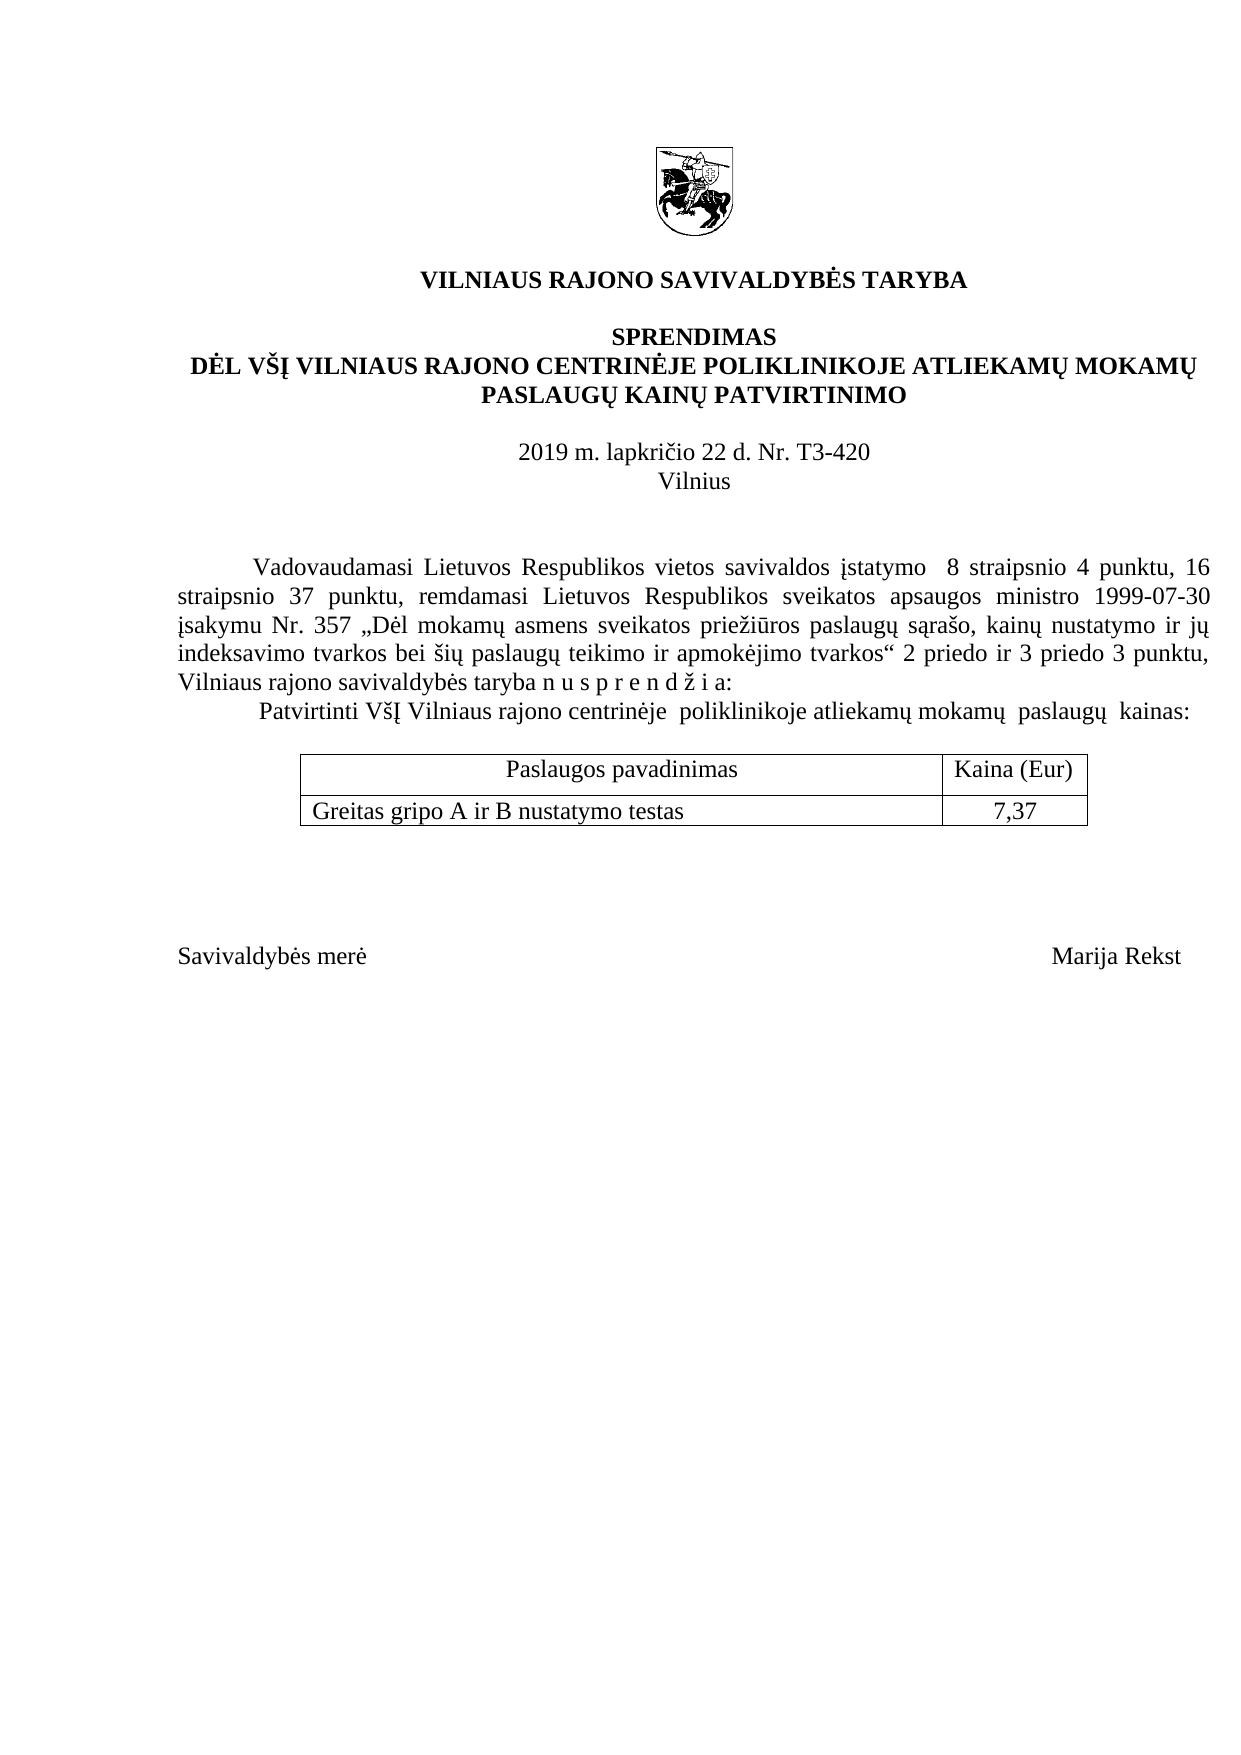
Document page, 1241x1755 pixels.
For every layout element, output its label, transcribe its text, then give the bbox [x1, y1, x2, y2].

table_cell 7,37 [943, 796, 1087, 825]
text Patvirtinti VšĮ Vilniaus rajono centrinėje poliklinikoje atliekamų mokamų paslaugų kainas: [177, 696, 1211, 725]
table_header Kaina (Eur) [943, 755, 1087, 795]
text Savivaldybės merė Marija Rekst [177, 941, 1211, 969]
text SPRENDIMAS [177, 322, 1211, 351]
text VILNIAUS RAJONO SAVIVALDYBĖS TARYBA [177, 265, 1211, 293]
text Vadovaudamasi Lietuvos Respublikos vietos savivaldos įstatymo 8 straipsnio 4 punktu, 16 straipsnio 37 punktu, remdamasi Lietuvos Respublikos sveikatos apsaugos ministro 1999-07-30 įsakymu Nr. 357 „Dėl mokamų asmens sveikatos priežiūros paslaugų sąrašo, kainų nustatymo ir jų indeksavimo tvarkos bei šių paslaugų teikimo ir apmokėjimo tvarkos“ 2 priedo ir 3 priedo 3 punktu, Vilniaus rajono savivaldybės taryba n u s p r e n d ž i a: [177, 552, 1211, 696]
text Vilnius [177, 466, 1211, 495]
text DĖL VŠĮ VILNIAUS RAJONO CENTRINĖJE POLIKLINIKOJE ATLIEKAMŲ MOKAMŲ PASLAUGŲ KAINŲ PATVIRTINIMO [177, 351, 1211, 408]
text 2019 m. lapkričio 22 d. Nr. T3-420 [177, 437, 1211, 466]
table_header Paslaugos pavadinimas [301, 755, 942, 795]
table_cell Greitas gripo A ir B nustatymo testas [301, 796, 942, 825]
